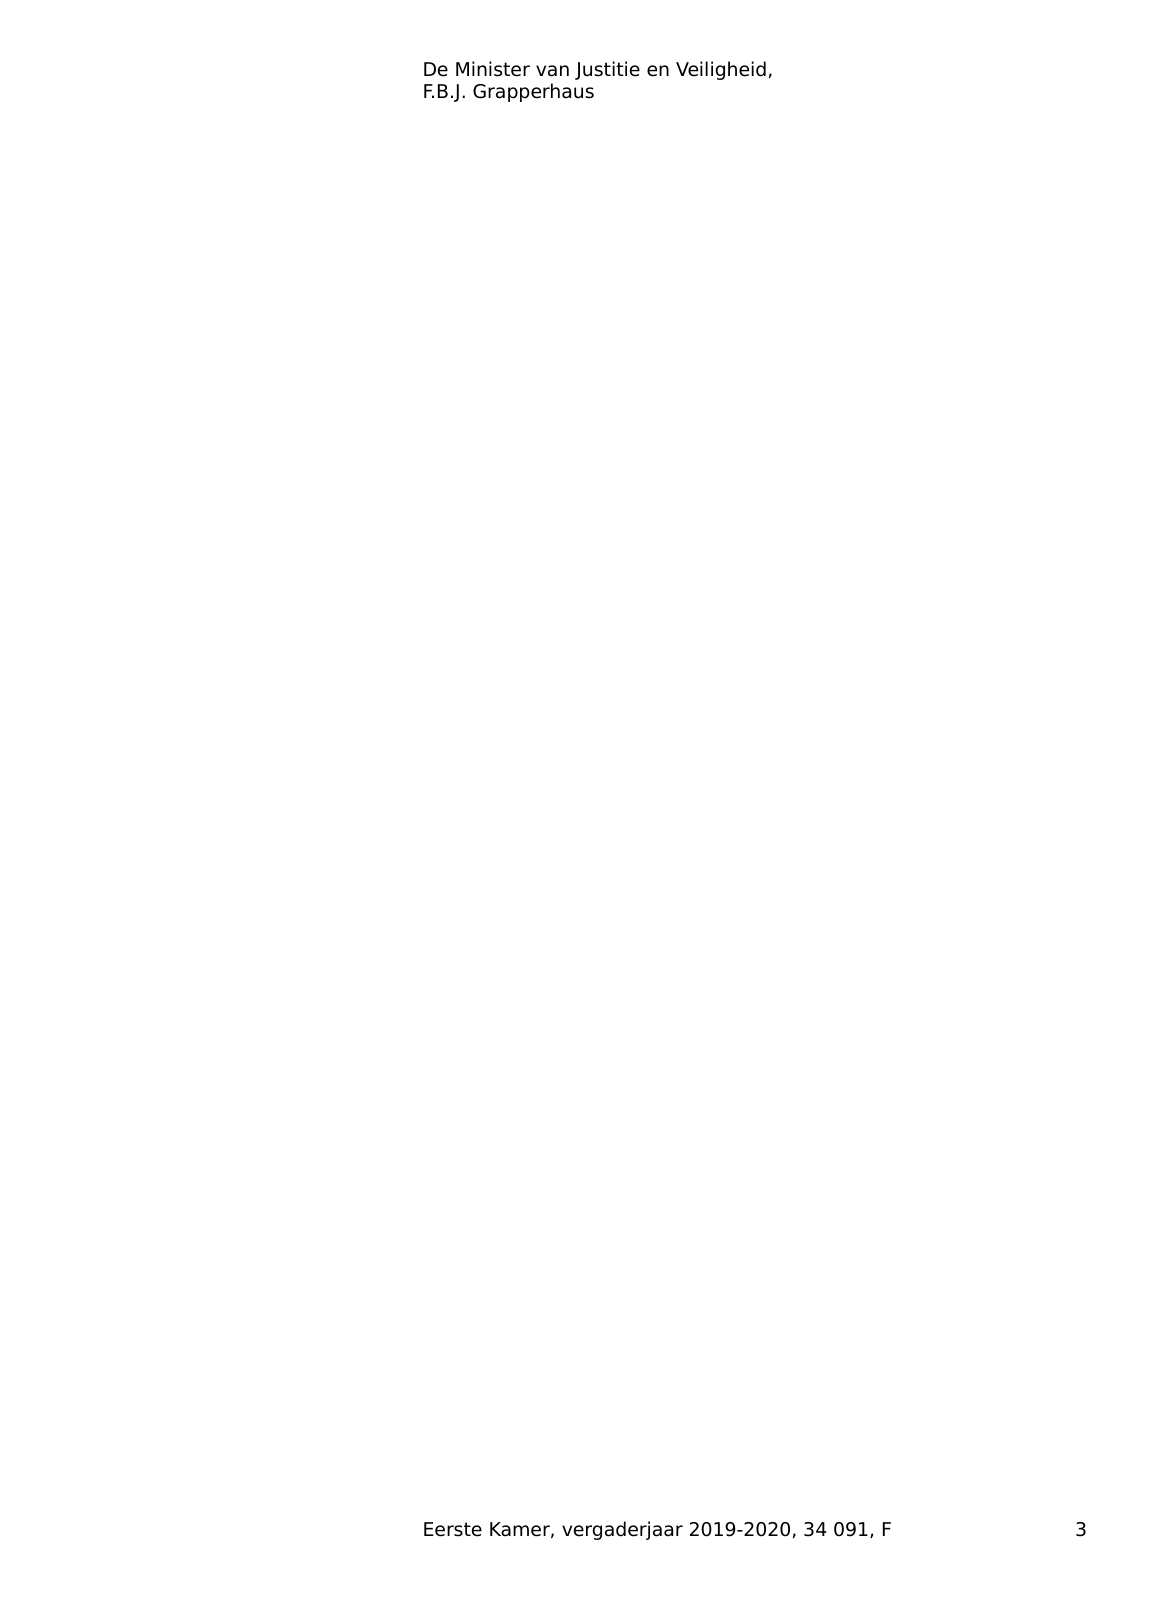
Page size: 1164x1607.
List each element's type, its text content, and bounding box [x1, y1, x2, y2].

text De Minister van Justitie en Veiligheid, F.B.J. Grapperhaus [422, 59, 1087, 103]
